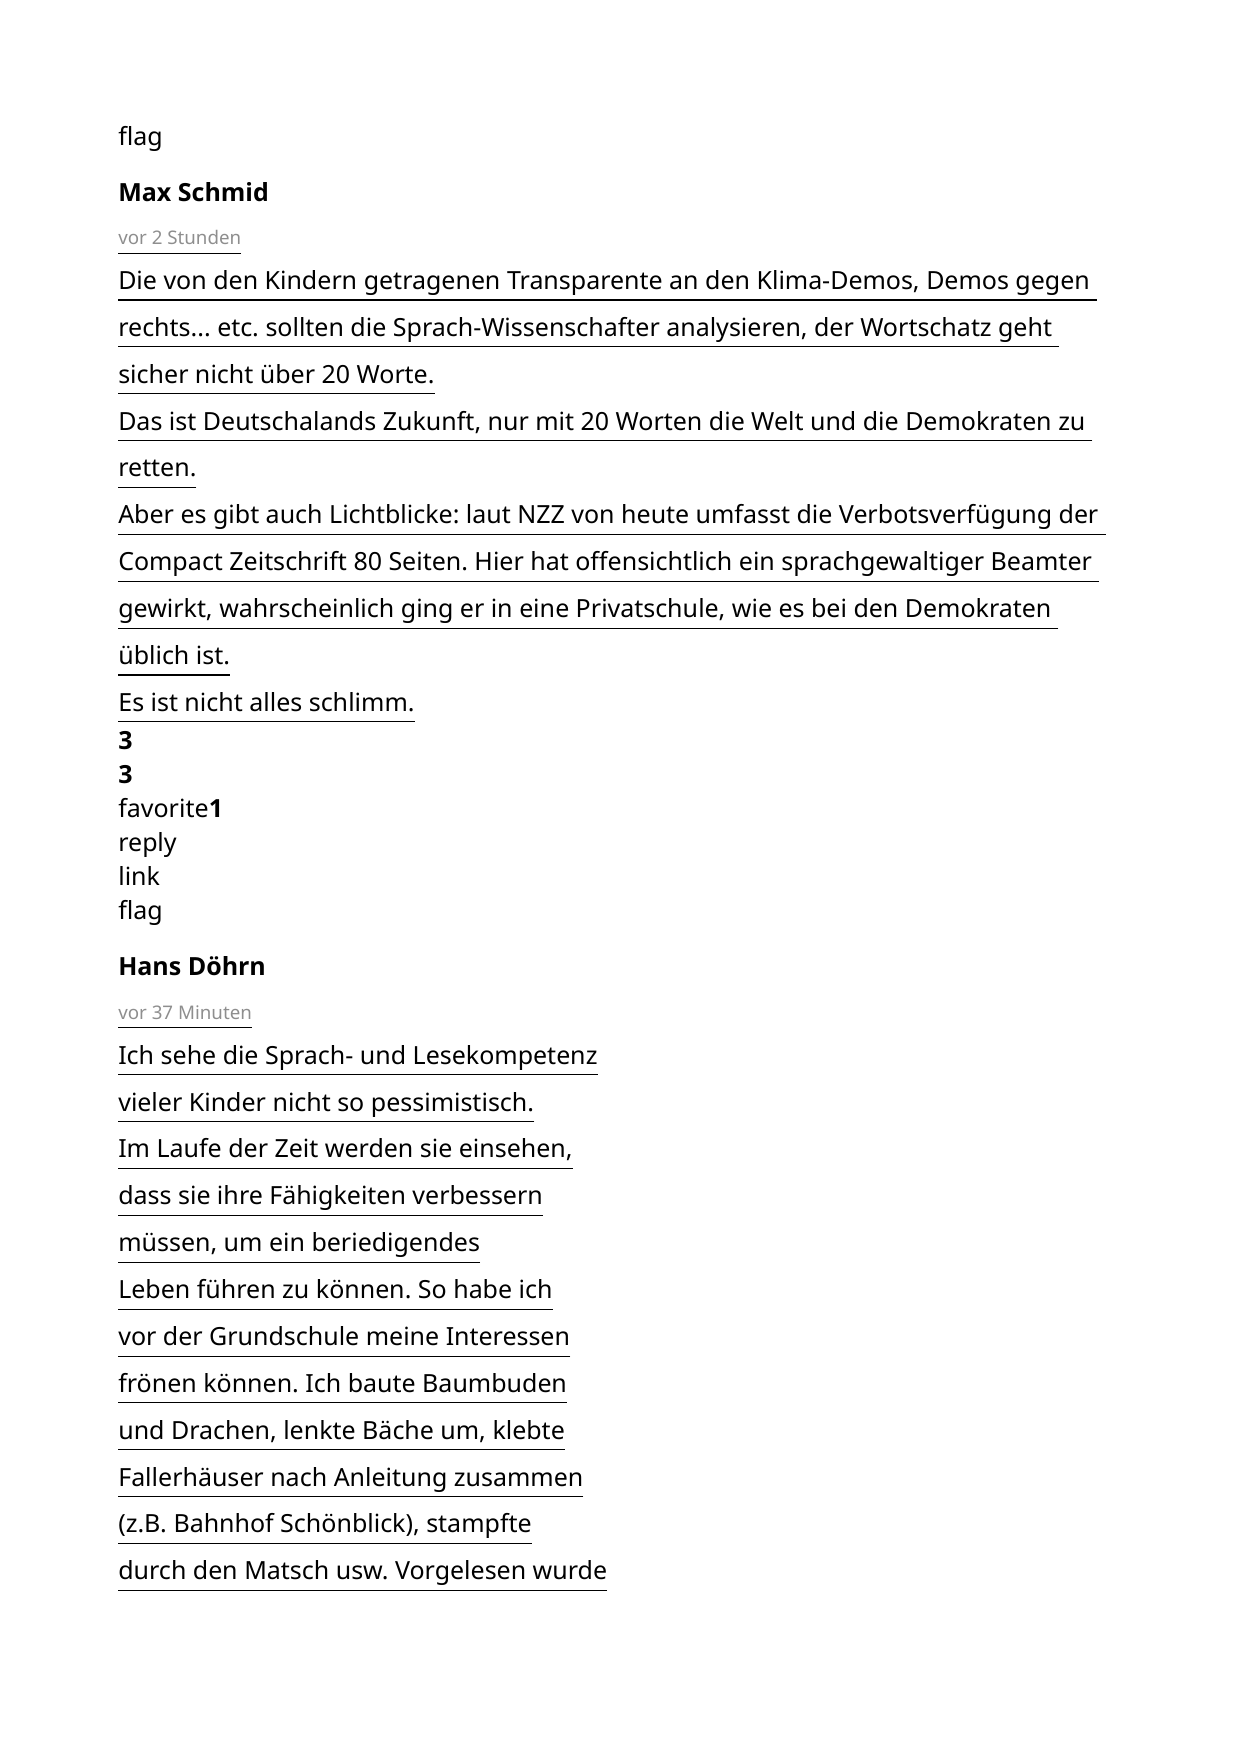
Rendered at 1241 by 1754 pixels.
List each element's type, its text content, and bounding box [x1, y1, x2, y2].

text Ich sehe die Sprach- und Lesekompetenz vieler Kinder nicht so pessimistisch. Im Laufe der Zeit werden sie einsehen, dass sie ihre Fähigkeiten verbessern müssen, um ein beriedigendes Leben führen zu können. So habe ich vor der Grundschule meine Interessen frönen können. Ich baute Baumbuden und Drachen, lenkte Bäche um, klebte Fallerhäuser nach Anleitung zusammen (z.B. Bahnhof Schönblick), stampfte durch den Matsch usw. Vorgelesen wurde [118, 1028, 1122, 1591]
text flag [118, 893, 1122, 927]
text Die von den Kindern getragenen Transparente an den Klima-Demos, Demos gegen rechts... etc. sollten die Sprach-Wissenschafter analysieren, der Wortschatz geht sicher nicht über 20 Worte. Das ist Deutschalands Zukunft, nur mit 20 Worten die Welt und die Demokraten zu retten. Aber es gibt auch Lichtblicke: laut NZZ von heute umfasst die Verbotsverfügung der Compact Zeitschrift 80 Seiten. Hier hat offensichtlich ein sprachgewaltiger Beamter gewirkt, wahrscheinlich ging er in eine Privatschule, wie es bei den Demokraten üblich ist. Es ist nicht alles schlimm. [118, 254, 1122, 722]
text 3 [118, 757, 1122, 791]
text flag [118, 118, 1122, 152]
text vor 37 Minuten [118, 999, 1122, 1028]
text vor 2 Stunden [118, 224, 1122, 254]
text reply [118, 825, 1122, 859]
text 3 [118, 722, 1122, 757]
text Hans Döhrn [118, 942, 1114, 983]
text favorite1 [118, 791, 1122, 825]
text link [118, 859, 1122, 893]
text Max Schmid [118, 168, 1114, 208]
